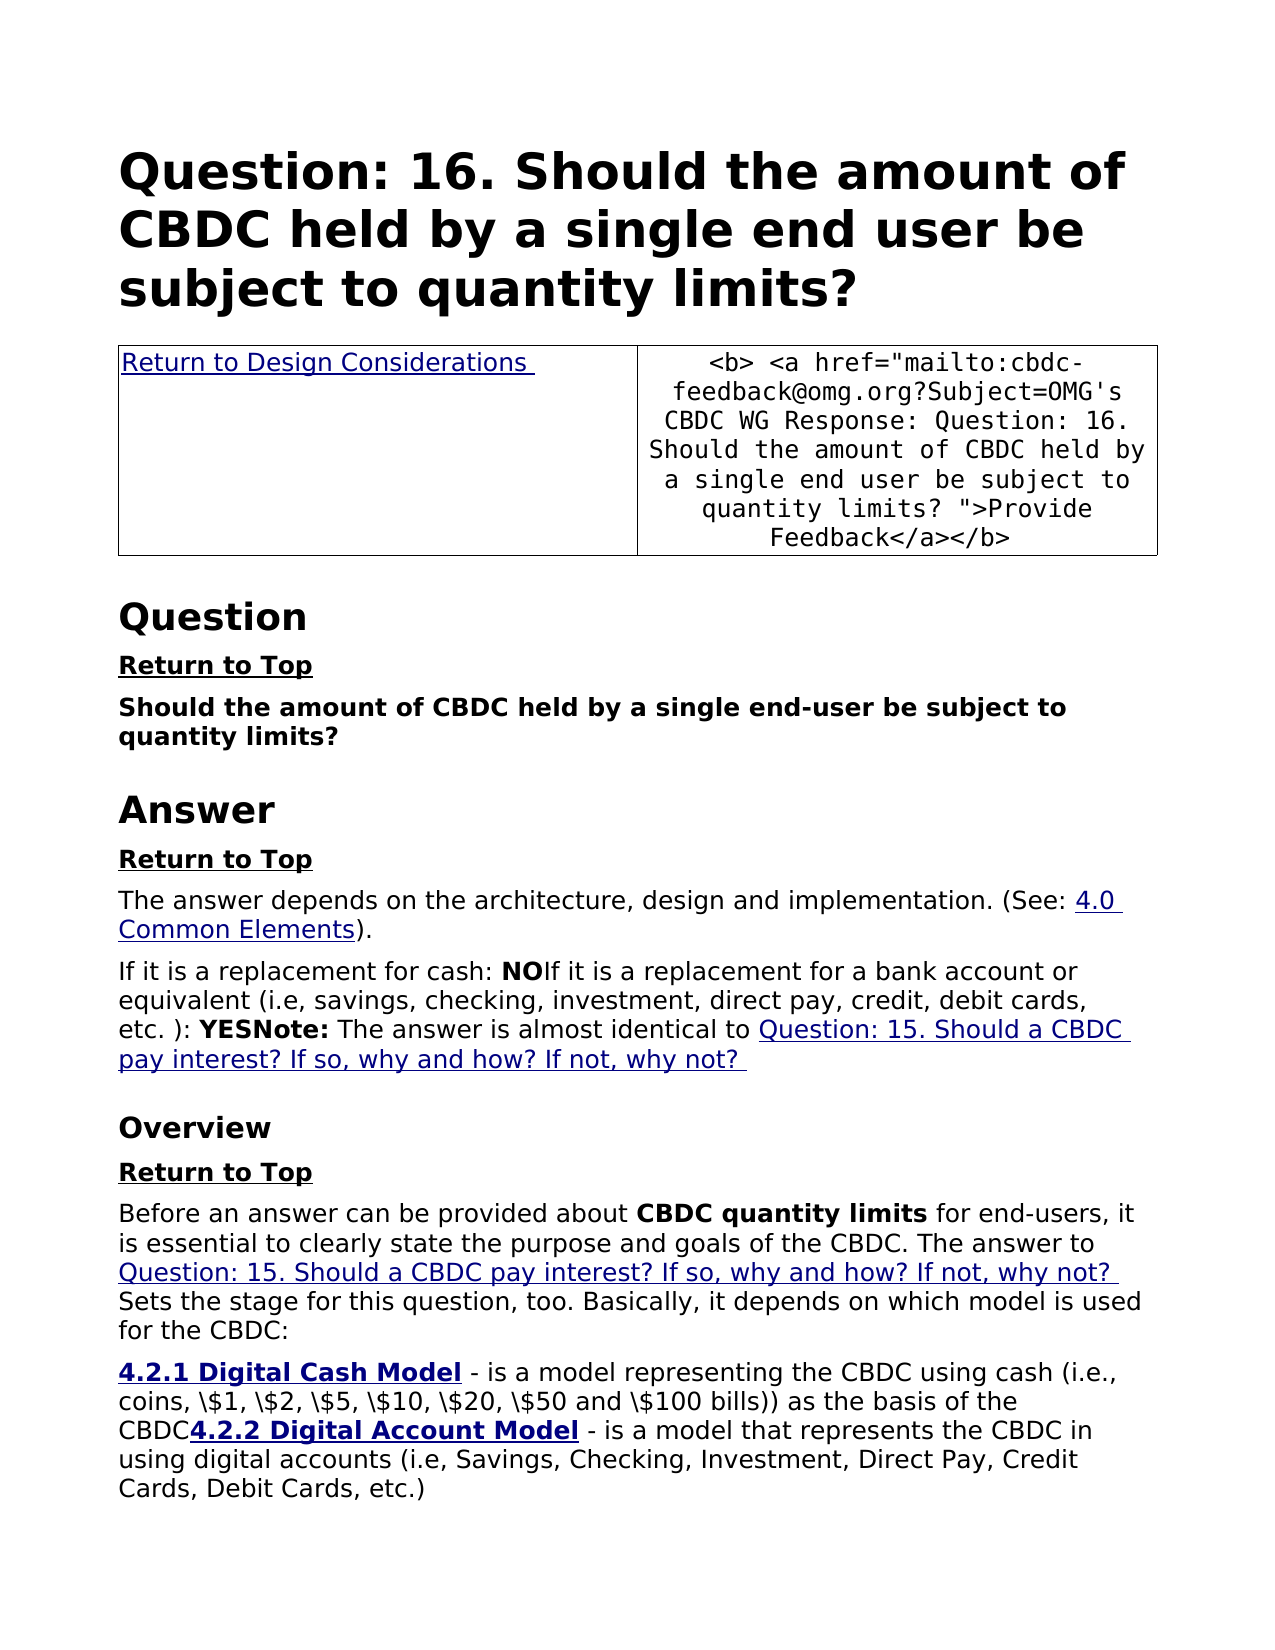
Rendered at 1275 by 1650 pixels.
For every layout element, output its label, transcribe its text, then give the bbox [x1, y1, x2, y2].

subtitle Question [118, 595, 1157, 639]
subtitle Overview [118, 1112, 1157, 1146]
text Return to Top [118, 1158, 1157, 1187]
text Should the amount of CBDC held by a single end-user be subject to quantity limits? [118, 693, 1157, 751]
text If it is a replacement for cash: NOIf it is a replacement for a bank account or equivalent (i.e, savings, checking, investment, direct pay, credit, debit cards, etc. ): YESNote: The answer is almost identical to Question: 15. Should a CBDC pay interest? If so, why and how? If not, why not? [118, 957, 1157, 1074]
text Before an answer can be provided about CBDC quantity limits for end-users, it is essential to clearly state the purpose and goals of the CBDC. The answer to Question: 15. Should a CBDC pay interest? If so, why and how? If not, why not? Sets the stage for this question, too. Basically, it depends on which model is used for the CBDC: [118, 1200, 1157, 1346]
subtitle Answer [118, 789, 1157, 832]
text 4.2.1 Digital Cash Model - is a model representing the CBDC using cash (i.e., coins, \$1, \$2, \$5, \$10, \$20, \$50 and \$100 bills)) as the basis of the CBDC4.2.2 Digital Account Model - is a model that represents the CBDC in using digital accounts (i.e, Savings, Checking, Investment, Direct Pay, Credit Cards, Debit Cards, etc.) [118, 1358, 1157, 1504]
subtitle Question: 16. Should the amount of CBDC held by a single end user be subject to quantity limits? [118, 143, 1157, 318]
text Return to Top [118, 651, 1157, 680]
table_header <b> <a href="mailto:cbdc-feedback@omg.org?Subject=OMG's CBDC WG Response: Question: 16. Should the amount of CBDC held by a single end user be subject to quantity limits? ">Provide Feedback</a></b> [638, 346, 1157, 555]
text Return to Top [118, 845, 1157, 874]
table_header Return to Design Considerations [119, 346, 637, 555]
text The answer depends on the architecture, design and implementation. (See: 4.0 Common Elements). [118, 887, 1157, 945]
